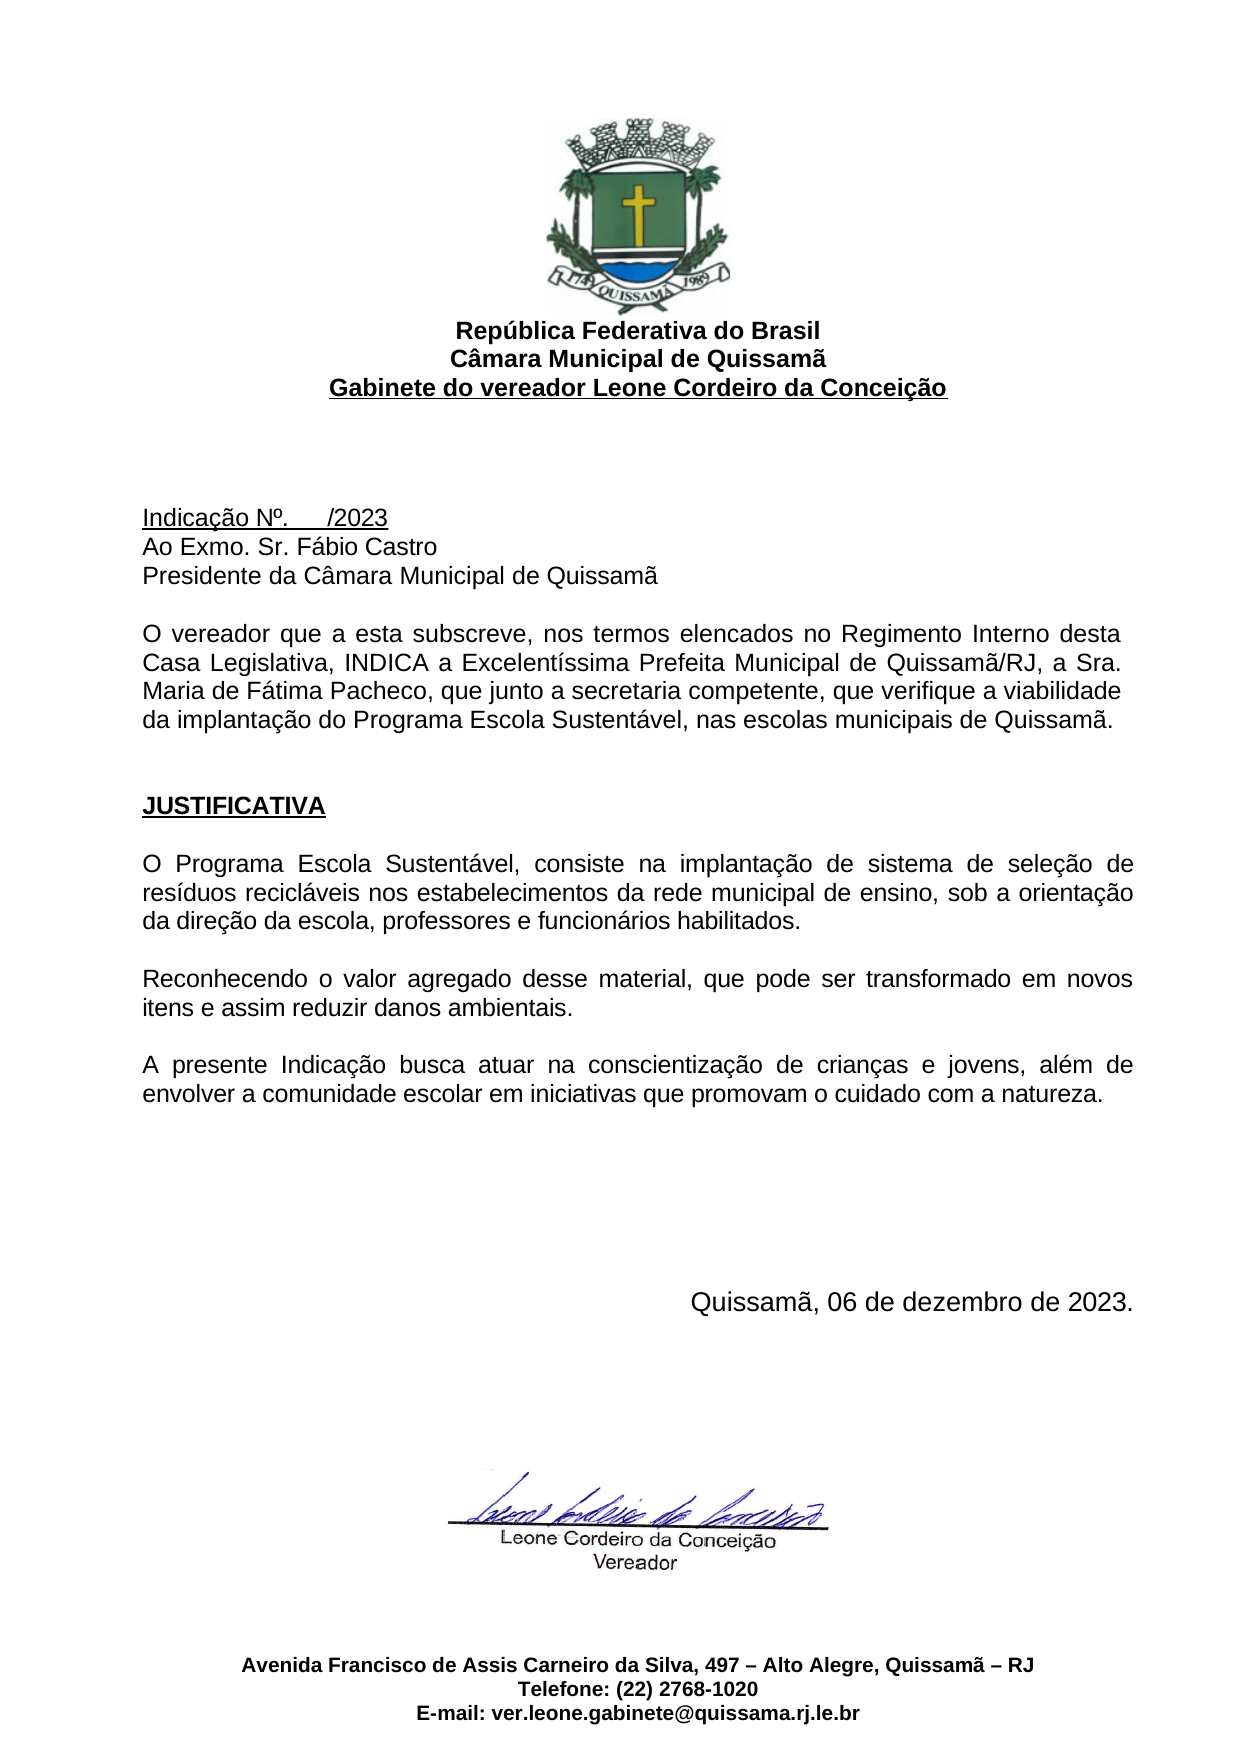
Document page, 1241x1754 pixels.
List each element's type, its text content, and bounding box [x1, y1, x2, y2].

text Reconhecendo o valor agregado desse material, que pode ser transformado em novos itens e assim reduzir danos ambientais. [142, 964, 1134, 1021]
subtitle JUSTIFICATIVA [142, 791, 1134, 820]
text O Programa Escola Sustentável, consiste na implantação de sistema de seleção de resíduos recicláveis nos estabelecimentos da rede municipal de ensino, sob a orientação da direção da escola, professores e funcionários habilitados. [142, 849, 1134, 935]
text Ao Exmo. Sr. Fábio Castro [142, 532, 1134, 561]
text Gabinete do vereador Leone Cordeiro da Conceição [142, 373, 1134, 402]
text Câmara Municipal de Quissamã [142, 344, 1134, 373]
text A presente Indicação busca atuar na conscientização de crianças e jovens, além de envolver a comunidade escolar em iniciativas que promovam o cuidado com a natureza. [142, 1050, 1134, 1107]
text Quissamã, 06 de dezembro de 2023. [142, 1286, 1134, 1317]
text Indicação Nº. /2023 [142, 503, 1134, 532]
picture [546, 118, 731, 316]
picture [438, 1469, 838, 1572]
text República Federativa do Brasil [142, 316, 1134, 344]
text O vereador que a esta subscreve, nos termos elencados no Regimento Interno desta Casa Legislativa, INDICA a Excelentíssima Prefeita Municipal de Quissamã/RJ, a Sra. Maria de Fátima Pacheco, que junto a secretaria competente, que verifique a viabilidade da implantação do Programa Escola Sustentável, nas escolas municipais de Quissamã. [142, 619, 1123, 734]
text Presidente da Câmara Municipal de Quissamã [142, 561, 1134, 590]
